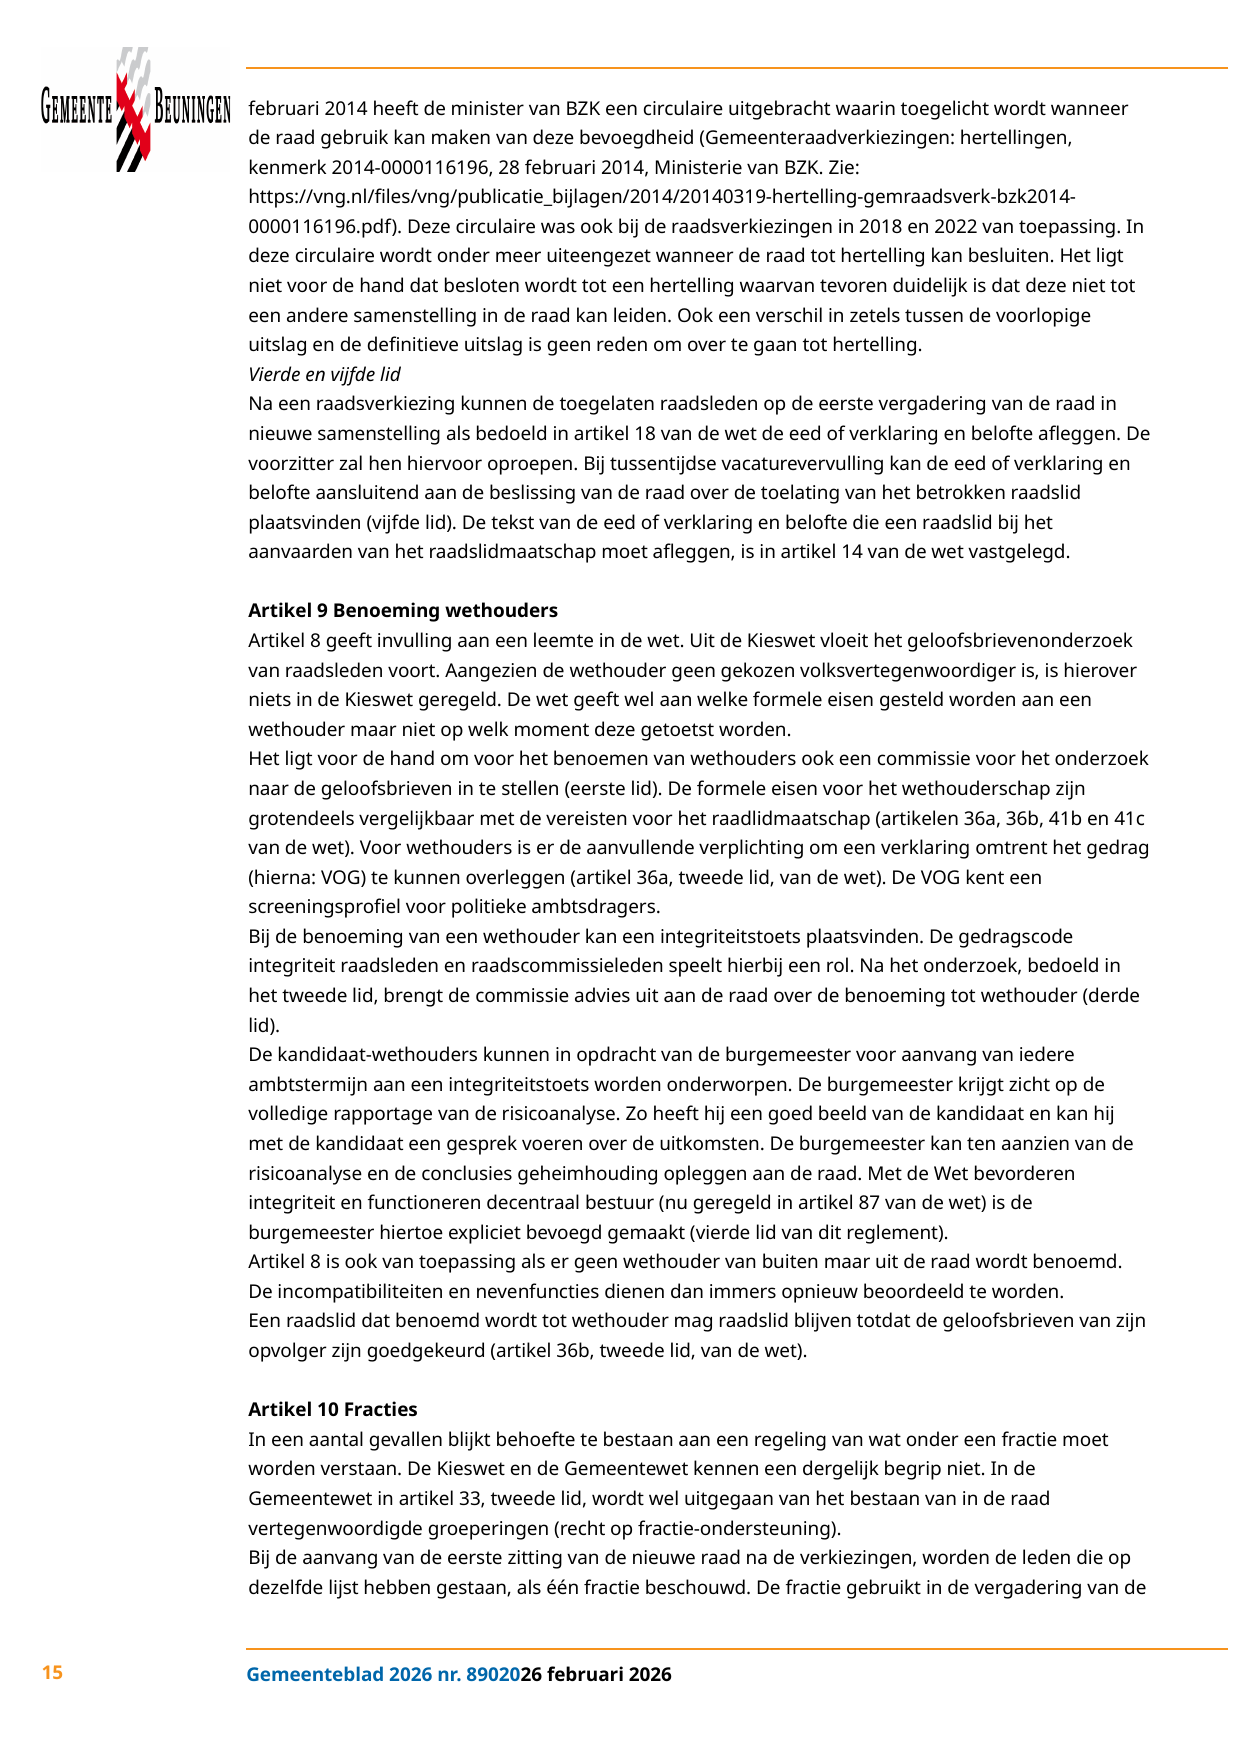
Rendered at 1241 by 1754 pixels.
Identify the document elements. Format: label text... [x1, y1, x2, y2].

text Artikel 8 is ook van toepassing als er geen wethouder van buiten maar uit de raad wordt benoemd. De incompatibiliteiten en nevenfuncties dienen dan immers opnieuw beoordeeld te worden. [248, 1248, 1152, 1304]
text In een aantal gevallen blijkt behoefte te bestaan aan een regeling van wat onder een fractie moet worden verstaan. De Kieswet en de Gemeentewet kennen een dergelijk begrip niet. In de Gemeentewet in artikel 33, tweede lid, wordt wel uitgegaan van het bestaan van in de raad vertegenwoordigde groeperingen (recht op fractie-ondersteuning). [248, 1426, 1152, 1541]
text Bij de benoeming van een wethouder kan een integriteitstoets plaatsvinden. De gedragscode integriteit raadsleden en raadscommissieleden speelt hierbij een rol. Na het onderzoek, bedoeld in het tweede lid, brengt de commissie advies uit aan de raad over de benoeming tot wethouder (derde lid). [248, 923, 1152, 1038]
text De kandidaat-wethouders kunnen in opdracht van de burgemeester voor aanvang van iedere ambtstermijn aan een integriteitstoets worden onderworpen. De burgemeester krijgt zicht op de volledige rapportage van de risicoanalyse. Zo heeft hij een goed beeld van de kandidaat en kan hij met de kandidaat een gesprek voeren over de uitkomsten. De burgemeester kan ten aanzien van de risicoanalyse en de conclusies geheimhouding opleggen aan de raad. Met de Wet bevorderen integriteit en functioneren decentraal bestuur (nu geregeld in artikel 87 van de wet) is de burgemeester hiertoe expliciet bevoegd gemaakt (vierde lid van dit reglement). [248, 1041, 1152, 1245]
text Na een raadsverkiezing kunnen de toegelaten raadsleden op de eerste vergadering van de raad in nieuwe samenstelling als bedoeld in artikel 18 van de wet de eed of verklaring en belofte afleggen. De voorzitter zal hen hiervoor oproepen. Bij tussentijdse vacaturevervulling kan de eed of verklaring en belofte aansluitend aan de beslissing van de raad over de toelating van het betrokken raadslid plaatsvinden (vijfde lid). De tekst van de eed of verklaring en belofte die een raadslid bij het aanvaarden van het raadslidmaatschap moet afleggen, is in artikel 14 van de wet vastgelegd. [248, 391, 1152, 564]
text Een raadslid dat benoemd wordt tot wethouder mag raadslid blijven totdat de geloofsbrieven van zijn opvolger zijn goedgekeurd (artikel 36b, tweede lid, van de wet). [248, 1308, 1152, 1363]
text Artikel 9 Benoeming wethouders [248, 598, 1152, 623]
text Artikel 10 Fracties [248, 1396, 1152, 1422]
text https://vng.nl/files/vng/publicatie_bijlagen/2014/20140319-hertelling-gemraadsverk-bzk2014-0000116196.pdf). Deze circulaire was ook bij de raadsverkiezingen in 2018 en 2022 van toepassing. In deze circulaire wordt onder meer uiteengezet wanneer de raad tot hertelling kan besluiten. Het ligt niet voor de hand dat besloten wordt tot een hertelling waarvan tevoren duidelijk is dat deze niet tot een andere samenstelling in de raad kan leiden. Ook een verschil in zetels tussen de voorlopige uitslag en de definitieve uitslag is geen reden om over te gaan tot hertelling. [248, 183, 1152, 357]
picture [41, 47, 231, 172]
text Bij de aanvang van de eerste zitting van de nieuwe raad na de verkiezingen, worden de leden die op dezelfde lijst hebben gestaan, als één fractie beschouwd. De fractie gebruikt in de vergadering van de [248, 1544, 1152, 1600]
text Vierde en vijfde lid [248, 361, 1152, 387]
text Artikel 8 geeft invulling aan een leemte in de wet. Uit de Kieswet vloeit het geloofsbrievenonderzoek van raadsleden voort. Aangezien de wethouder geen gekozen volksvertegenwoordiger is, is hierover niets in de Kieswet geregeld. De wet geeft wel aan welke formele eisen gesteld worden aan een wethouder maar niet op welk moment deze getoetst worden. [248, 627, 1152, 742]
text februari 2014 heeft de minister van BZK een circulaire uitgebracht waarin toegelicht wordt wanneer de raad gebruik kan maken van deze bevoegdheid (Gemeenteraadverkiezingen: hertellingen, kenmerk 2014-0000116196, 28 februari 2014, Ministerie van BZK. Zie: [248, 95, 1152, 180]
text Het ligt voor de hand om voor het benoemen van wethouders ook een commissie voor het onderzoek naar de geloofsbrieven in te stellen (eerste lid). De formele eisen voor het wethouderschap zijn grotendeels vergelijkbaar met de vereisten voor het raadlidmaatschap (artikelen 36a, 36b, 41b en 41c van de wet). Voor wethouders is er de aanvullende verplichting om een verklaring omtrent het gedrag (hierna: VOG) te kunnen overleggen (artikel 36a, tweede lid, van de wet). De VOG kent een screeningsprofiel voor politieke ambtsdragers. [248, 746, 1152, 919]
